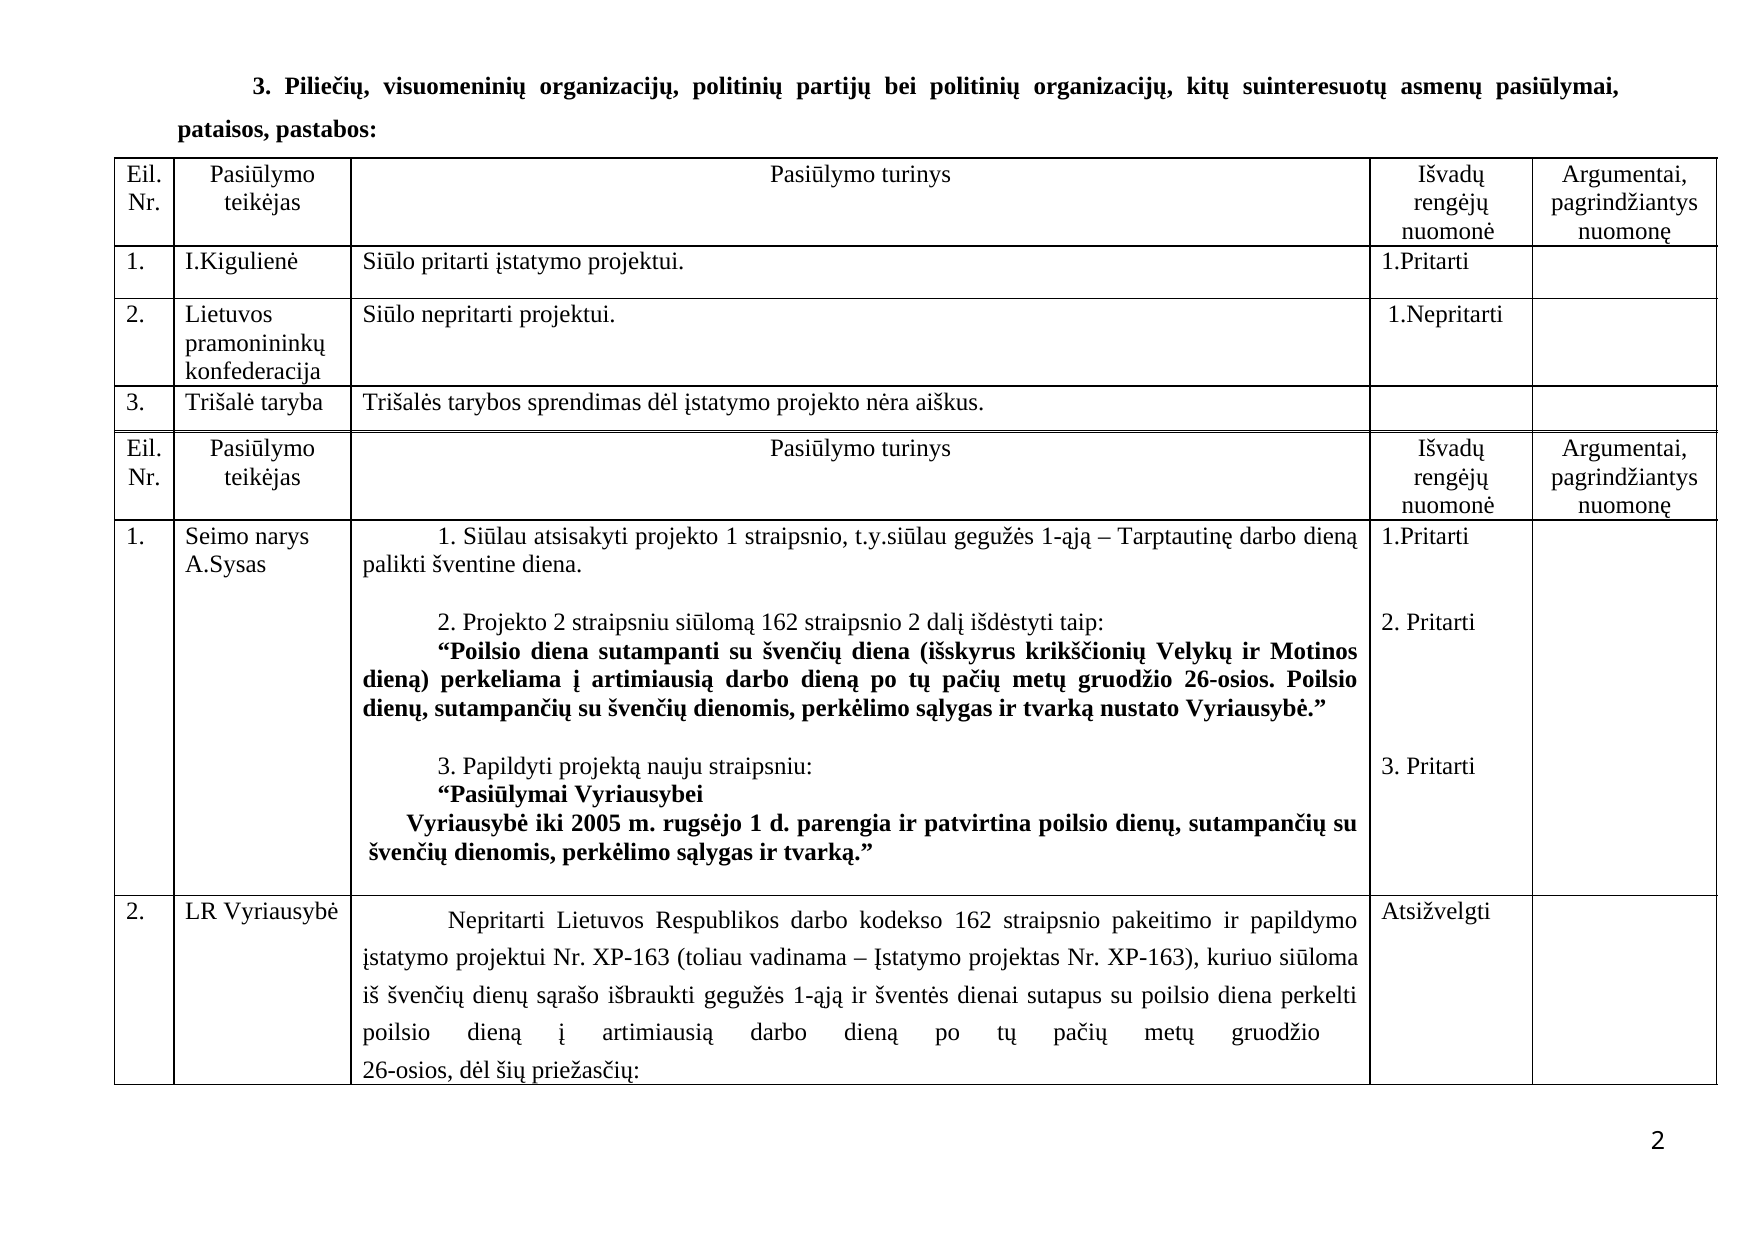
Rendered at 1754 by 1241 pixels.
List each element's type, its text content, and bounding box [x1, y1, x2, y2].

table_cell Seimo narys A.Sysas [175, 521, 350, 894]
table_header Išvadų rengėjų nuomonė [1371, 433, 1532, 519]
table_cell Nepritarti Lietuvos Respublikos darbo kodekso 162 straipsnio pakeitimo ir papildymo įstatymo projektui Nr. XP-163 (toliau vadinama – Įstatymo projektas Nr. XP-163), kuriuo siūloma iš švenčių dienų sąrašo išbraukti gegužės 1-ąją ir šventės dienai sutapus su poilsio diena perkelti poilsio dieną į artimiausią darbo dieną po tų pačių metų gruodžio 26-osios, dėl šių priežasčių: [352, 896, 1369, 1083]
table_cell I.Kigulienė [175, 247, 350, 297]
table_cell 1. Siūlau atsisakyti projekto 1 straipsnio, t.y.siūlau gegužės 1-ąją – Tarptautinę darbo dieną palikti šventine diena. 2. Projekto 2 straipsniu siūlomą 162 straipsnio 2 dalį išdėstyti taip: “Poilsio diena sutampanti su švenčių diena (išskyrus krikščionių Velykų ir Motinos dieną) perkeliama į artimiausią darbo dieną po tų pačių metų gruodžio 26-osios. Poilsio dienų, sutampančių su švenčių dienomis, perkėlimo sąlygas ir tvarką nustato Vyriausybė.” 3. Papildyti projektą nauju straipsniu: “Pasiūlymai Vyriausybei Vyriausybė iki 2005 m. rugsėjo 1 d. parengia ir patvirtina poilsio dienų, sutampančių su švenčių dienomis, perkėlimo sąlygas ir tvarką.” [352, 521, 1369, 894]
table_header Argumentai, pagrindžiantys nuomonę [1533, 433, 1716, 519]
table_header Eil. Nr. [115, 159, 173, 245]
table_cell [1533, 896, 1716, 1083]
table_header Eil. Nr. [115, 433, 173, 519]
table_cell 1. [115, 521, 173, 894]
table_header Pasiūlymo turinys [352, 159, 1369, 245]
table_cell Lietuvos pramonininkų konfederacija [175, 299, 350, 385]
text 3. Piliečių, visuomeninių organizacijų, politinių partijų bei politinių organizacijų, kitų suinteresuotų asmenų pasiūlymai, pataisos, pastabos: [177, 71, 1621, 143]
table_cell 2. [115, 896, 173, 1083]
table_cell 1.Nepritarti [1371, 299, 1532, 385]
table_cell 1.Pritarti [1371, 247, 1532, 297]
table_cell 1.Pritarti 2. Pritarti 3. Pritarti [1371, 521, 1532, 894]
table_cell [1371, 387, 1532, 430]
table_cell Siūlo nepritarti projektui. [352, 299, 1369, 385]
table_cell [1533, 247, 1716, 297]
table_cell [1533, 299, 1716, 385]
table_cell Siūlo pritarti įstatymo projektui. [352, 247, 1369, 297]
table_cell 1. [115, 247, 173, 297]
table_cell Atsižvelgti [1371, 896, 1532, 1083]
table_cell 2. [115, 299, 173, 385]
table_cell 3. [115, 387, 173, 430]
table_header Pasiūlymo teikėjas [175, 159, 350, 245]
table_header Išvadų rengėjų nuomonė [1371, 159, 1532, 245]
table_cell Trišalė taryba [175, 387, 350, 430]
table_cell Trišalės tarybos sprendimas dėl įstatymo projekto nėra aiškus. [352, 387, 1369, 430]
table_cell LR Vyriausybė [175, 896, 350, 1083]
table_cell [1533, 387, 1716, 430]
table_header Pasiūlymo turinys [352, 433, 1369, 519]
table_header Argumentai, pagrindžiantys nuomonę [1533, 159, 1716, 245]
table_header Pasiūlymo teikėjas [175, 433, 350, 519]
table_cell [1533, 521, 1716, 894]
